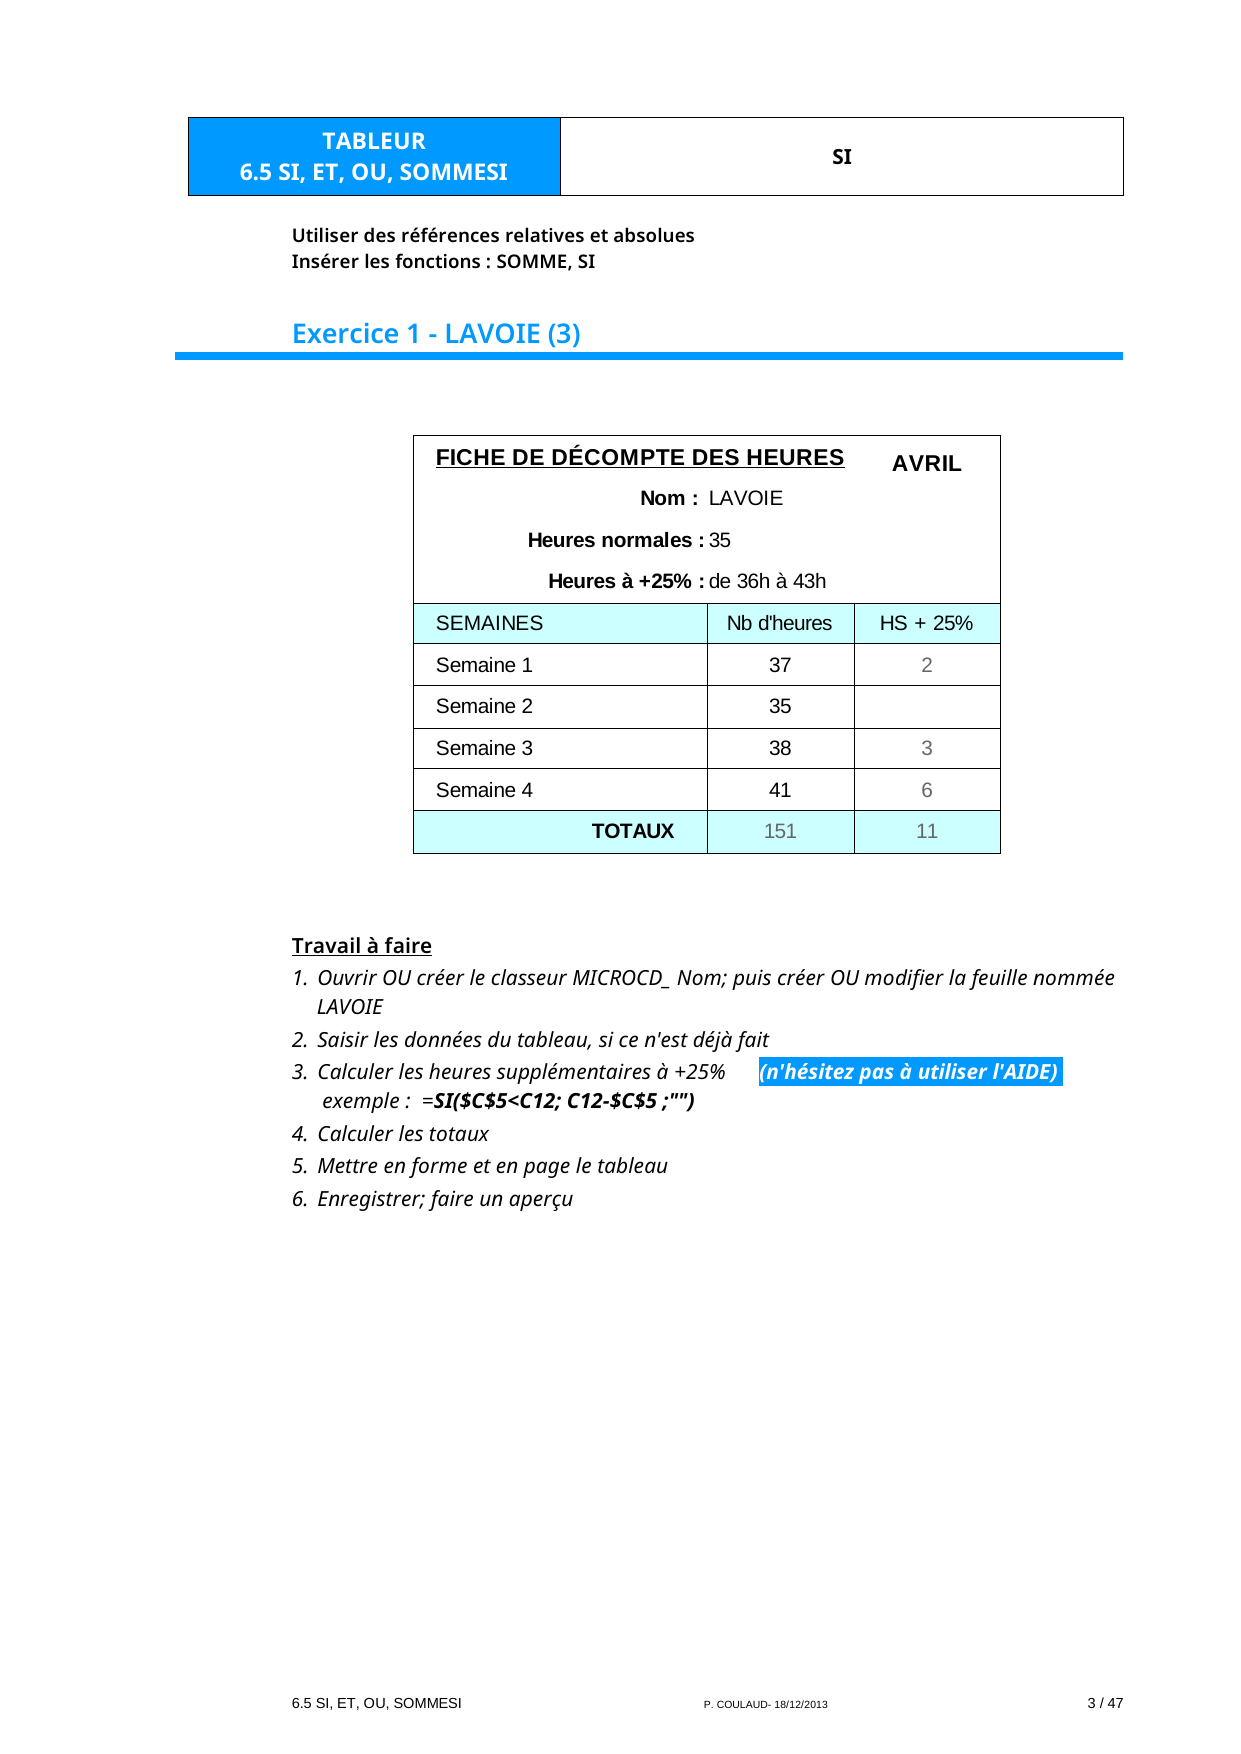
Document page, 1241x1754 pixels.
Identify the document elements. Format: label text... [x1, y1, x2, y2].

list Ouvrir OU créer le classeur MICROCD_ Nom; puis créer OU modifier la feuille nommée LAVOIE [292, 963, 1123, 1020]
list Mettre en forme et en page le tableau [292, 1151, 1123, 1180]
table_header SI [561, 118, 1123, 195]
subtitle Travail à faire [292, 931, 1123, 959]
list Calculer les totaux [292, 1118, 1123, 1147]
list Saisir les données du tableau, si ce n'est déjà fait [292, 1024, 1123, 1053]
list Calculer les heures supplémentaires à +25% (n'hésitez pas à utiliser l'AIDE) exemple : =SI($C$5<C12; C12-$C$5 ;"") [292, 1057, 1123, 1114]
subtitle Utiliser des références relatives et absolues Insérer les fonctions : SOMME, SI [292, 222, 1123, 274]
subtitle LAVOIE (3) [175, 315, 1123, 352]
list Enregistrer; faire un aperçu [292, 1184, 1123, 1212]
